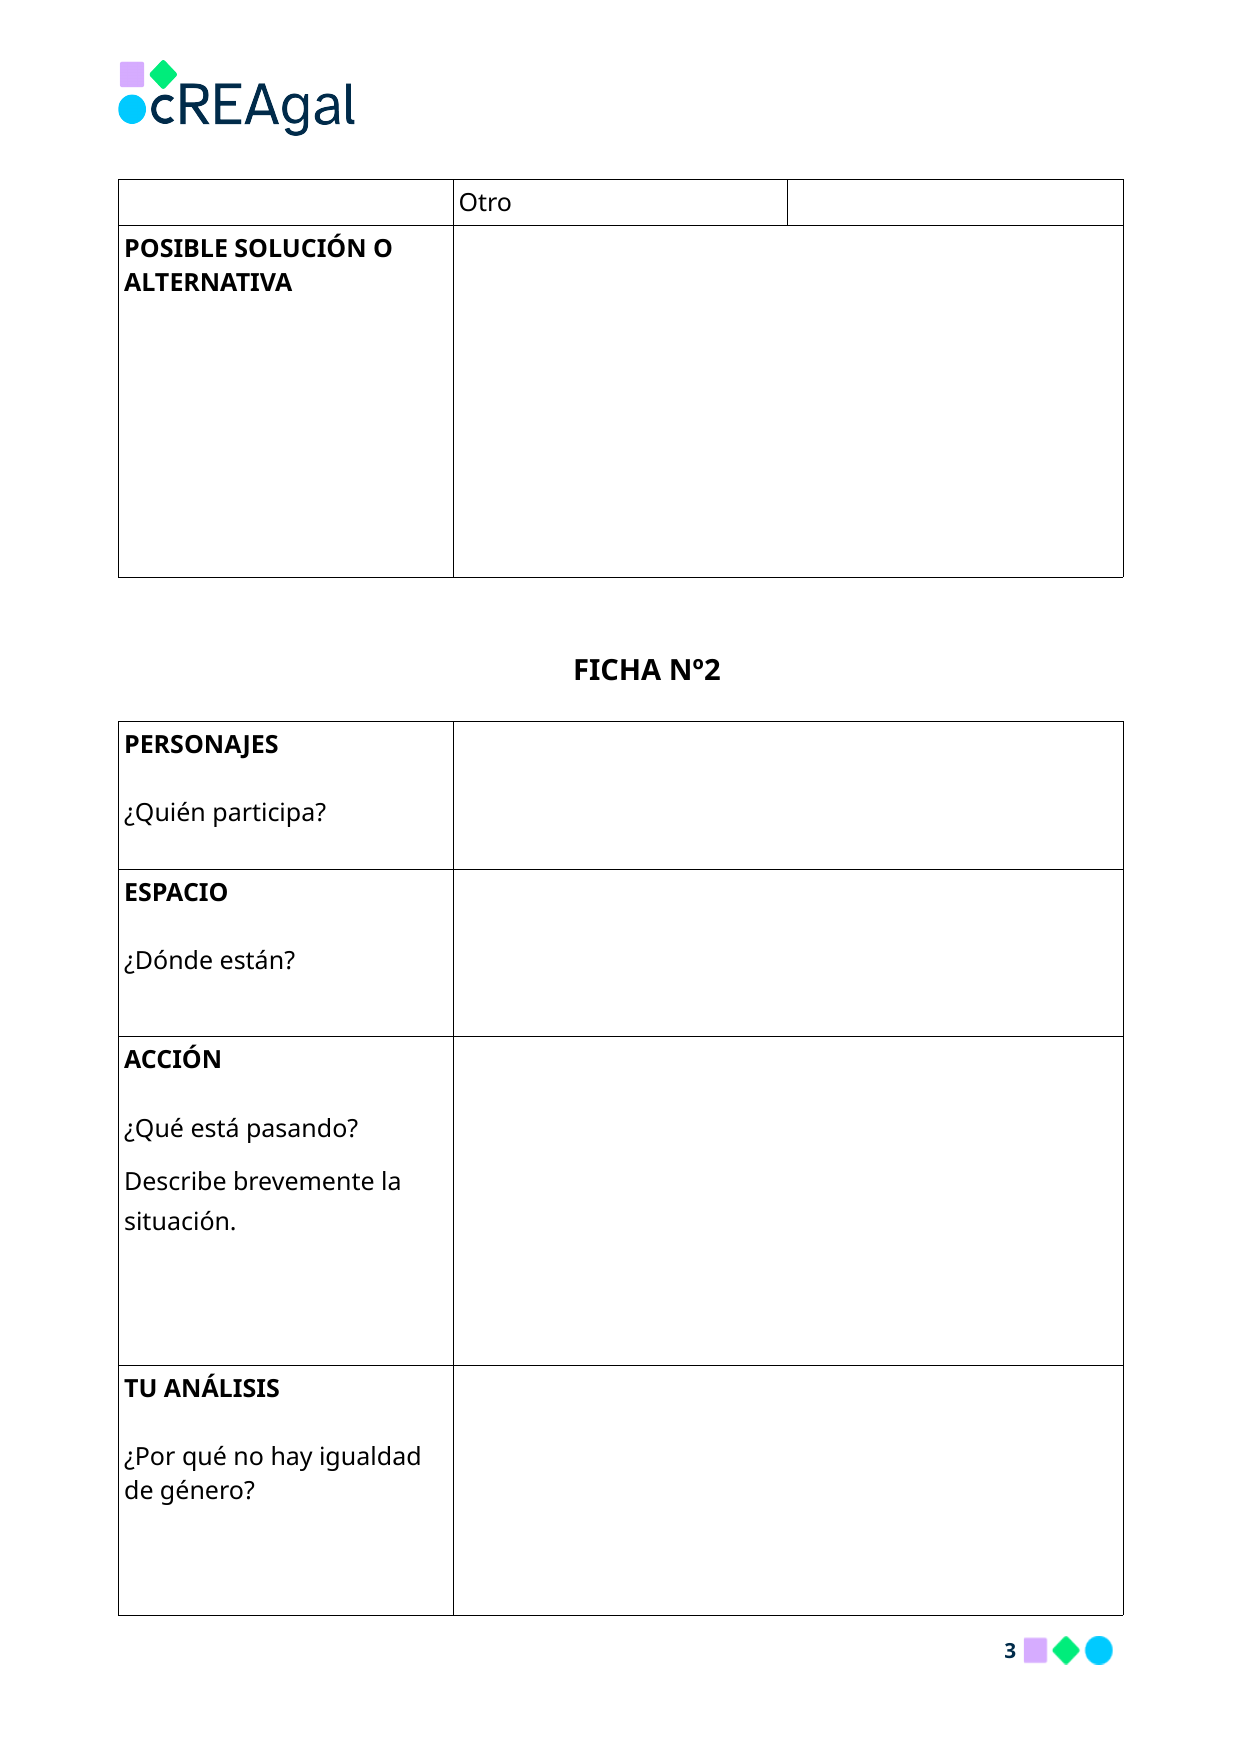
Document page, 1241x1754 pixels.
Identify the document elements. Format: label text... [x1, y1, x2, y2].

table_cell ACCIÓN ¿Qué está pasando? Describe brevemente la situación. [119, 1037, 453, 1365]
table_cell [454, 1366, 1123, 1615]
picture [1023, 1636, 1096, 1665]
table_cell [788, 180, 1123, 225]
table_header [454, 722, 1123, 869]
table_header PERSONAJES ¿Quién participa? [119, 722, 453, 869]
table_cell TU ANÁLISIS ¿Por qué no hay igualdad de género? [119, 1366, 453, 1615]
picture [1103, 1636, 1113, 1647]
table_cell POSIBLE SOLUCIÓN O ALTERNATIVA [119, 226, 453, 577]
table_cell [454, 1037, 1123, 1365]
table_cell [119, 180, 453, 225]
text FICHA Nº2 [118, 649, 1122, 689]
table_cell ESPACIO ¿Dónde están? [119, 870, 453, 1036]
picture [1102, 1653, 1113, 1665]
table_cell Otro [454, 180, 787, 225]
table_cell [454, 226, 1123, 577]
picture [118, 60, 355, 136]
table_cell [454, 870, 1123, 1036]
